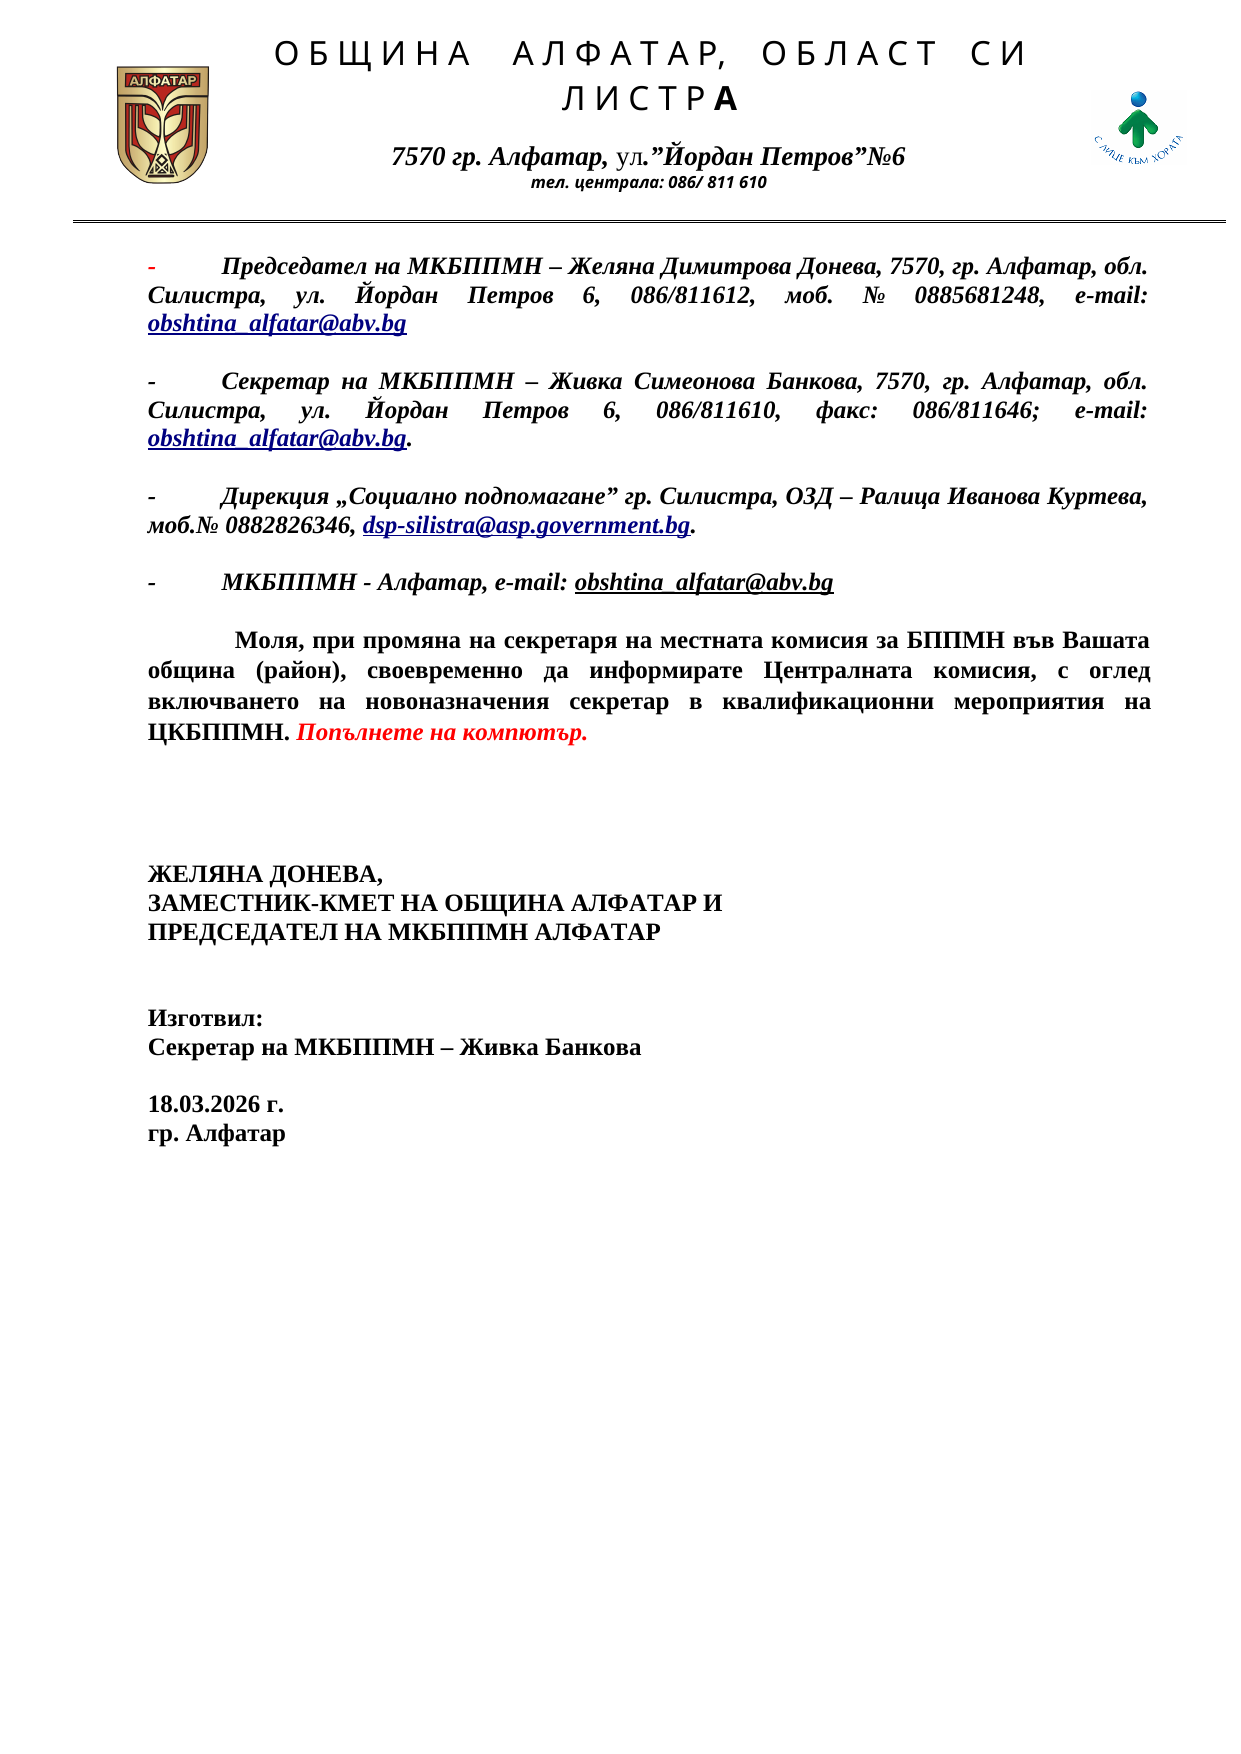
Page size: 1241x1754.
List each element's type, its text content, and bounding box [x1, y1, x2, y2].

text ЗАМЕСТНИК-КМЕТ НА ОБЩИНА АЛФАТАР И [148, 888, 1152, 917]
text Моля, при промяна на секретаря на местната комисия за БППМН във Вашата община (район), своевременно да информирате Централната комисия, с оглед включването на новоназначения секретар в квалификационни мероприятия на ЦКБППМН. Попълнете на компютър. [148, 625, 1152, 746]
text - Председател на МКБППМН – Желяна Димитрова Донева, 7570, гр. Алфатар, обл. Силистра, ул. Йордан Петров 6, 086/811612, моб. № 0885681248, e-mail: obshtina_alfatar@abv.bg [148, 251, 1152, 337]
text гр. Алфатар [148, 1118, 1152, 1147]
text Секретар на МКБППМН – Живка Банкова [148, 1032, 1152, 1060]
text - Секретар на МКБППМН – Живка Симеонова Банкова, 7570, гр. Алфатар, обл. Силистра, ул. Йордан Петров 6, 086/811610, факс: 086/811646; e-mail: obshtina_alfatar@abv.bg. [148, 366, 1152, 452]
text ПРЕДСЕДАТЕЛ НА МКБППМН АЛФАТАР [148, 917, 1152, 945]
text 18.03.2026 г. [148, 1089, 1152, 1118]
text - МКБППМН - Алфатар, e-mail: obshtina_alfatar@abv.bg [148, 567, 1152, 596]
text ЖЕЛЯНА ДОНЕВА, [148, 859, 1152, 888]
text - Дирекция „Социално подпомагане” гр. Силистра, ОЗД – Ралица Иванова Куртева, моб.№ 0882826346, dsp-silistra@asp.government.bg. [148, 481, 1152, 538]
text Изготвил: [148, 1003, 1152, 1032]
